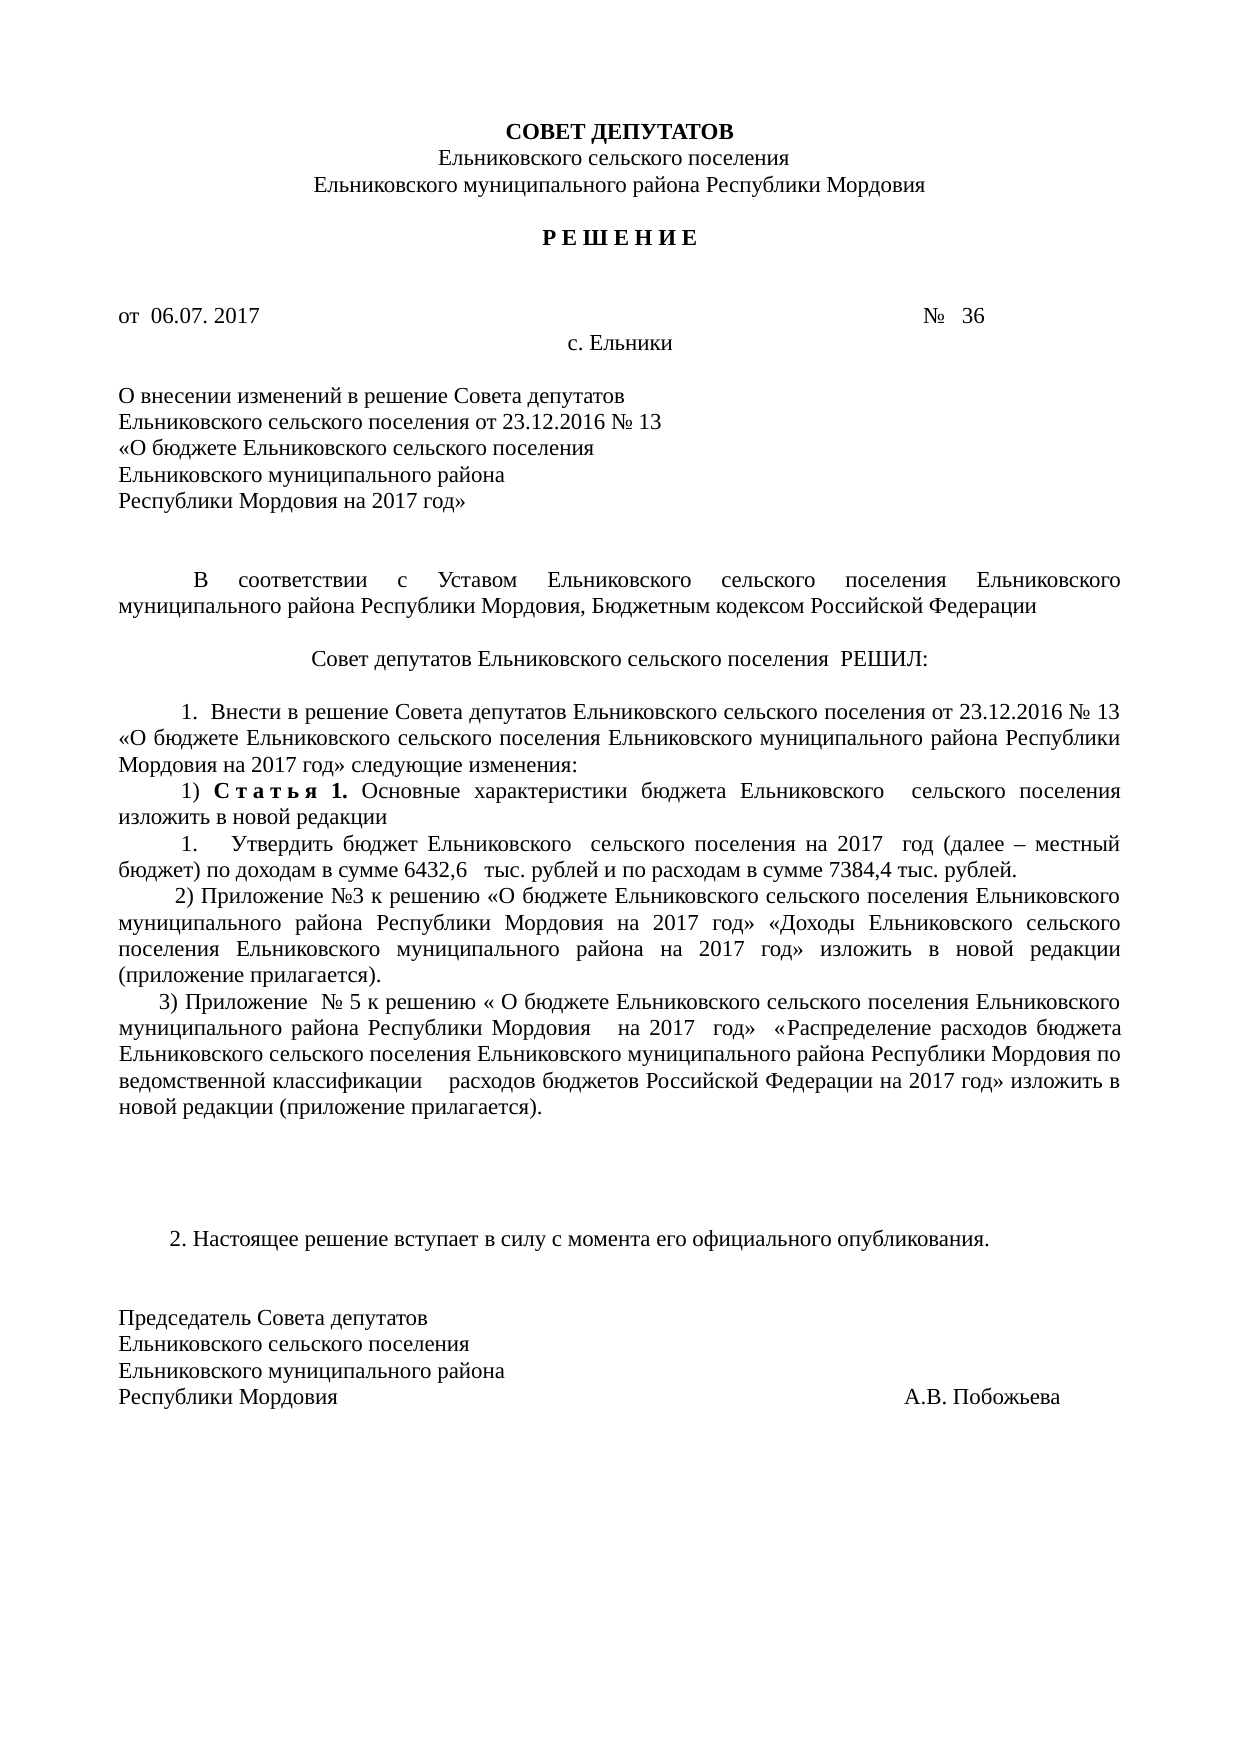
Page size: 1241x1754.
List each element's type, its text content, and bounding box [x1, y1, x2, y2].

list Утвердить бюджет Ельниковского сельского поселения на 2017 год (далее – местный бюджет) по доходам в сумме 6432,6 тыс. рублей и по расходам в сумме 7384,4 тыс. рублей. [118, 830, 1122, 882]
text 2. Настоящее решение вступает в силу с момента его официального опубликования. [118, 1225, 1122, 1251]
list 2) Приложение №3 к решению «О бюджете Ельниковского сельского поселения Ельниковского муниципального района Республики Мордовия на 2017 год» «Доходы Ельниковского сельского поселения Ельниковского муниципального района на 2017 год» изложить в новой редакции (приложение прилагается). [118, 882, 1122, 988]
text с. Ельники [118, 329, 1122, 355]
text Р Е Ш Е Н И Е [118, 223, 1121, 250]
text 1) С т а т ь я 1. Основные характеристики бюджета Ельниковского сельского поселения изложить в новой редакции [118, 777, 1122, 830]
text от 06.07. 2017 № 36 [118, 303, 1122, 329]
text Совет депутатов Ельниковского сельского поселения РЕШИЛ: [118, 645, 1122, 672]
text СОВЕТ ДЕПУТАТОВ [118, 118, 1121, 144]
text О внесении изменений в решение Совета депутатов [118, 382, 1122, 408]
text 1. Внести в решение Совета депутатов Ельниковского сельского поселения от 23.12.2016 № 13 «О бюджете Ельниковского сельского поселения Ельниковского муниципального района Республики Мордовия на 2017 год» следующие изменения: [118, 698, 1122, 777]
text В соответствии с Уставом Ельниковского сельского поселения Ельниковского муниципального района Республики Мордовия, Бюджетным кодексом Российской Федерации [118, 566, 1122, 619]
text Ельниковского муниципального района [118, 1357, 1122, 1383]
text Ельниковского муниципального района Республики Мордовия [118, 171, 1121, 197]
text Республики Мордовия А.В. Побожьева [118, 1383, 1122, 1409]
text Ельниковского сельского поселения [118, 1330, 1122, 1357]
text Ельниковского сельского поселения от 23.12.2016 № 13 [118, 408, 1122, 434]
list 3) Приложение № 5 к решению « О бюджете Ельниковского сельского поселения Ельниковского муниципального района Республики Мордовия на 2017 год» «Распределение расходов бюджета Ельниковского сельского поселения Ельниковского муниципального района Республики Мордовия по ведомственной классификации расходов бюджетов Российской Федерации на 2017 год» изложить в новой редакции (приложение прилагается). [119, 988, 1122, 1119]
text Республики Мордовия на 2017 год» [118, 487, 1122, 513]
text «О бюджете Ельниковского сельского поселения [118, 434, 1122, 461]
text Ельниковского сельского поселения [118, 144, 1121, 171]
text Председатель Совета депутатов [118, 1304, 1122, 1330]
text Ельниковского муниципального района [118, 461, 1122, 487]
